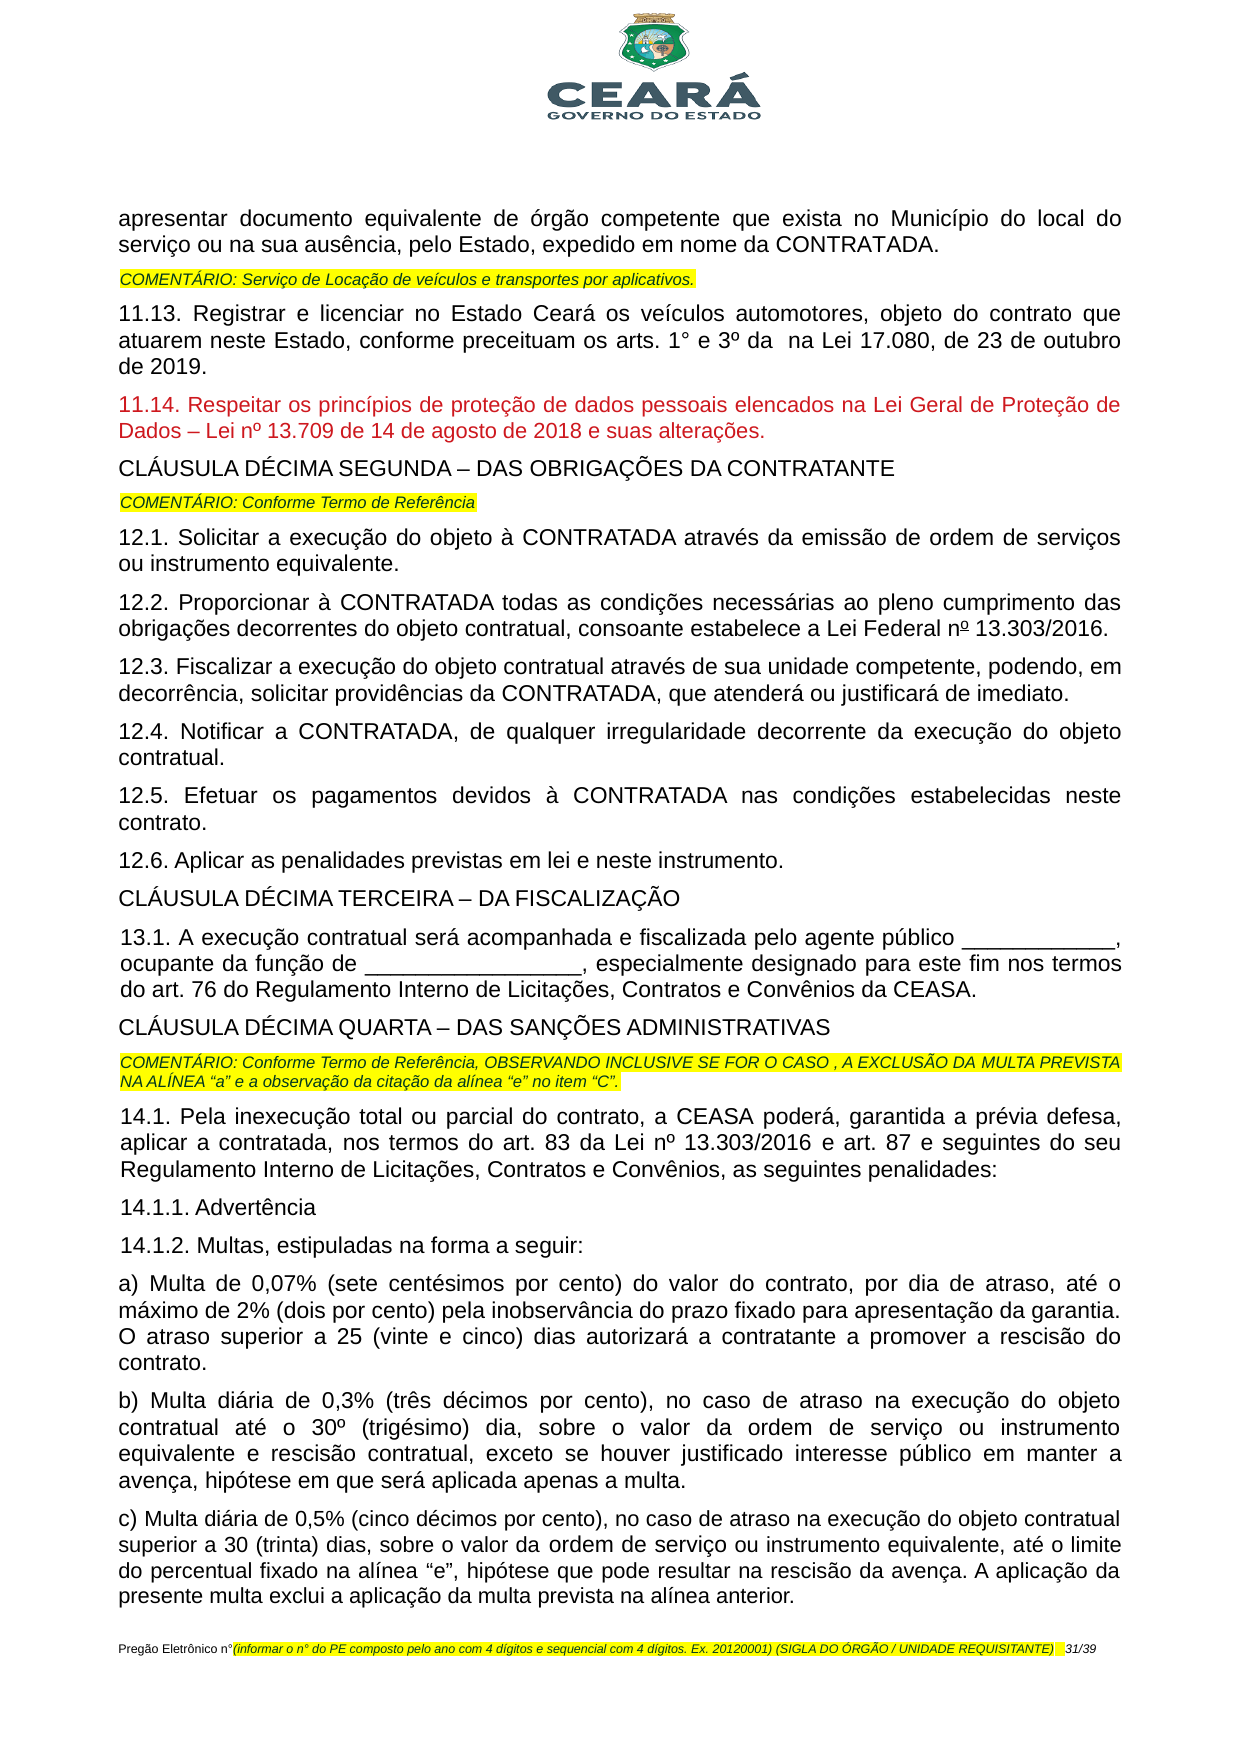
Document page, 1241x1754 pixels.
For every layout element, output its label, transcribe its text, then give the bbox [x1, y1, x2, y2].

text b) Multa diária de 0,3% (três décimos por cento), no caso de atraso na execução do objeto contratual até o 30º (trigésimo) dia, sobre o valor da ordem de serviço ou instrumento equivalente e rescisão contratual, exceto se houver justificado interesse público em manter a avença, hipótese em que será aplicada apenas a multa. [118, 1387, 1122, 1493]
text COMENTÁRIO: Conforme Termo de Referência, OBSERVANDO INCLUSIVE SE FOR O CASO , A EXCLUSÃO DA MULTA PREVISTA NA ALÍNEA “a” e a observação da citação da alínea “e” no item “C”. [120, 1053, 1122, 1091]
text 14.1.2. Multas, estipuladas na forma a seguir: [120, 1232, 1122, 1258]
text c) Multa diária de 0,5% (cinco décimos por cento), no caso de atraso na execução do objeto contratual superior a 30 (trinta) dias, sobre o valor da ordem de serviço ou instrumento equivalente, até o limite do percentual fixado na alínea “e”, hipótese que pode resultar na rescisão da avença. A aplicação da presente multa exclui a aplicação da multa prevista na alínea anterior. [118, 1505, 1122, 1608]
text a) Multa de 0,07% (sete centésimos por cento) do valor do contrato, por dia de atraso, até o máximo de 2% (dois por cento) pela inobservância do prazo fixado para apresentação da garantia. O atraso superior a 25 (vinte e cinco) dias autorizará a contratante a promover a rescisão do contrato. [118, 1270, 1122, 1376]
text 12.1. Solicitar a execução do objeto à CONTRATADA através da emissão de ordem de serviços ou instrumento equivalente. [118, 524, 1122, 577]
text 11.14. Respeitar os princípios de proteção de dados pessoais elencados na Lei Geral de Proteção de Dados – Lei nº 13.709 de 14 de agosto de 2018 e suas alterações. [118, 391, 1122, 443]
text 12.3. Fiscalizar a execução do objeto contratual através de sua unidade competente, podendo, em decorrência, solicitar providências da CONTRATADA, que atenderá ou justificará de imediato. [118, 653, 1122, 706]
text apresentar documento equivalente de órgão competente que exista no Município do local do serviço ou na sua ausência, pelo Estado, expedido em nome da CONTRATADA. [118, 205, 1122, 257]
text CLÁUSULA DÉCIMA TERCEIRA – DA FISCALIZAÇÃO [118, 885, 1122, 912]
text 13.1. A execução contratual será acompanhada e fiscalizada pelo agente público ____________, ocupante da função de _________________, especialmente designado para este fim nos termos do art. 76 do Regulamento Interno de Licitações, Contratos e Convênios da CEASA. [120, 923, 1122, 1002]
text 12.5. Efetuar os pagamentos devidos à CONTRATADA nas condições estabelecidas neste contrato. [118, 782, 1122, 835]
text COMENTÁRIO: Conforme Termo de Referência [120, 493, 1122, 512]
text 12.6. Aplicar as penalidades previstas em lei e neste instrumento. [118, 847, 1122, 873]
text COMENTÁRIO: Serviço de Locação de veículos e transportes por aplicativos. [119, 269, 1122, 288]
text 12.2. Proporcionar à CONTRATADA todas as condições necessárias ao pleno cumprimento das obrigações decorrentes do objeto contratual, consoante estabelece a Lei Federal no 13.303/2016. [118, 589, 1122, 641]
text 11.13. Registrar e licenciar no Estado Ceará os veículos automotores, objeto do contrato que atuarem neste Estado, conforme preceituam os arts. 1° e 3º da na Lei 17.080, de 23 de outubro de 2019. [118, 300, 1122, 379]
text 14.1. Pela inexecução total ou parcial do contrato, a CEASA poderá, garantida a prévia defesa, aplicar a contratada, nos termos do art. 83 da Lei nº 13.303/2016 e art. 87 e seguintes do seu Regulamento Interno de Licitações, Contratos e Convênios, as seguintes penalidades: [120, 1103, 1122, 1182]
text CLÁUSULA DÉCIMA SEGUNDA – DAS OBRIGAÇÕES DA CONTRATANTE [118, 455, 1122, 481]
picture [526, 10, 781, 123]
text 14.1.1. Advertência [120, 1194, 1122, 1220]
text CLÁUSULA DÉCIMA QUARTA – DAS SANÇÕES ADMINISTRATIVAS [118, 1014, 1122, 1041]
text 12.4. Notificar a CONTRATADA, de qualquer irregularidade decorrente da execução do objeto contratual. [118, 718, 1122, 771]
